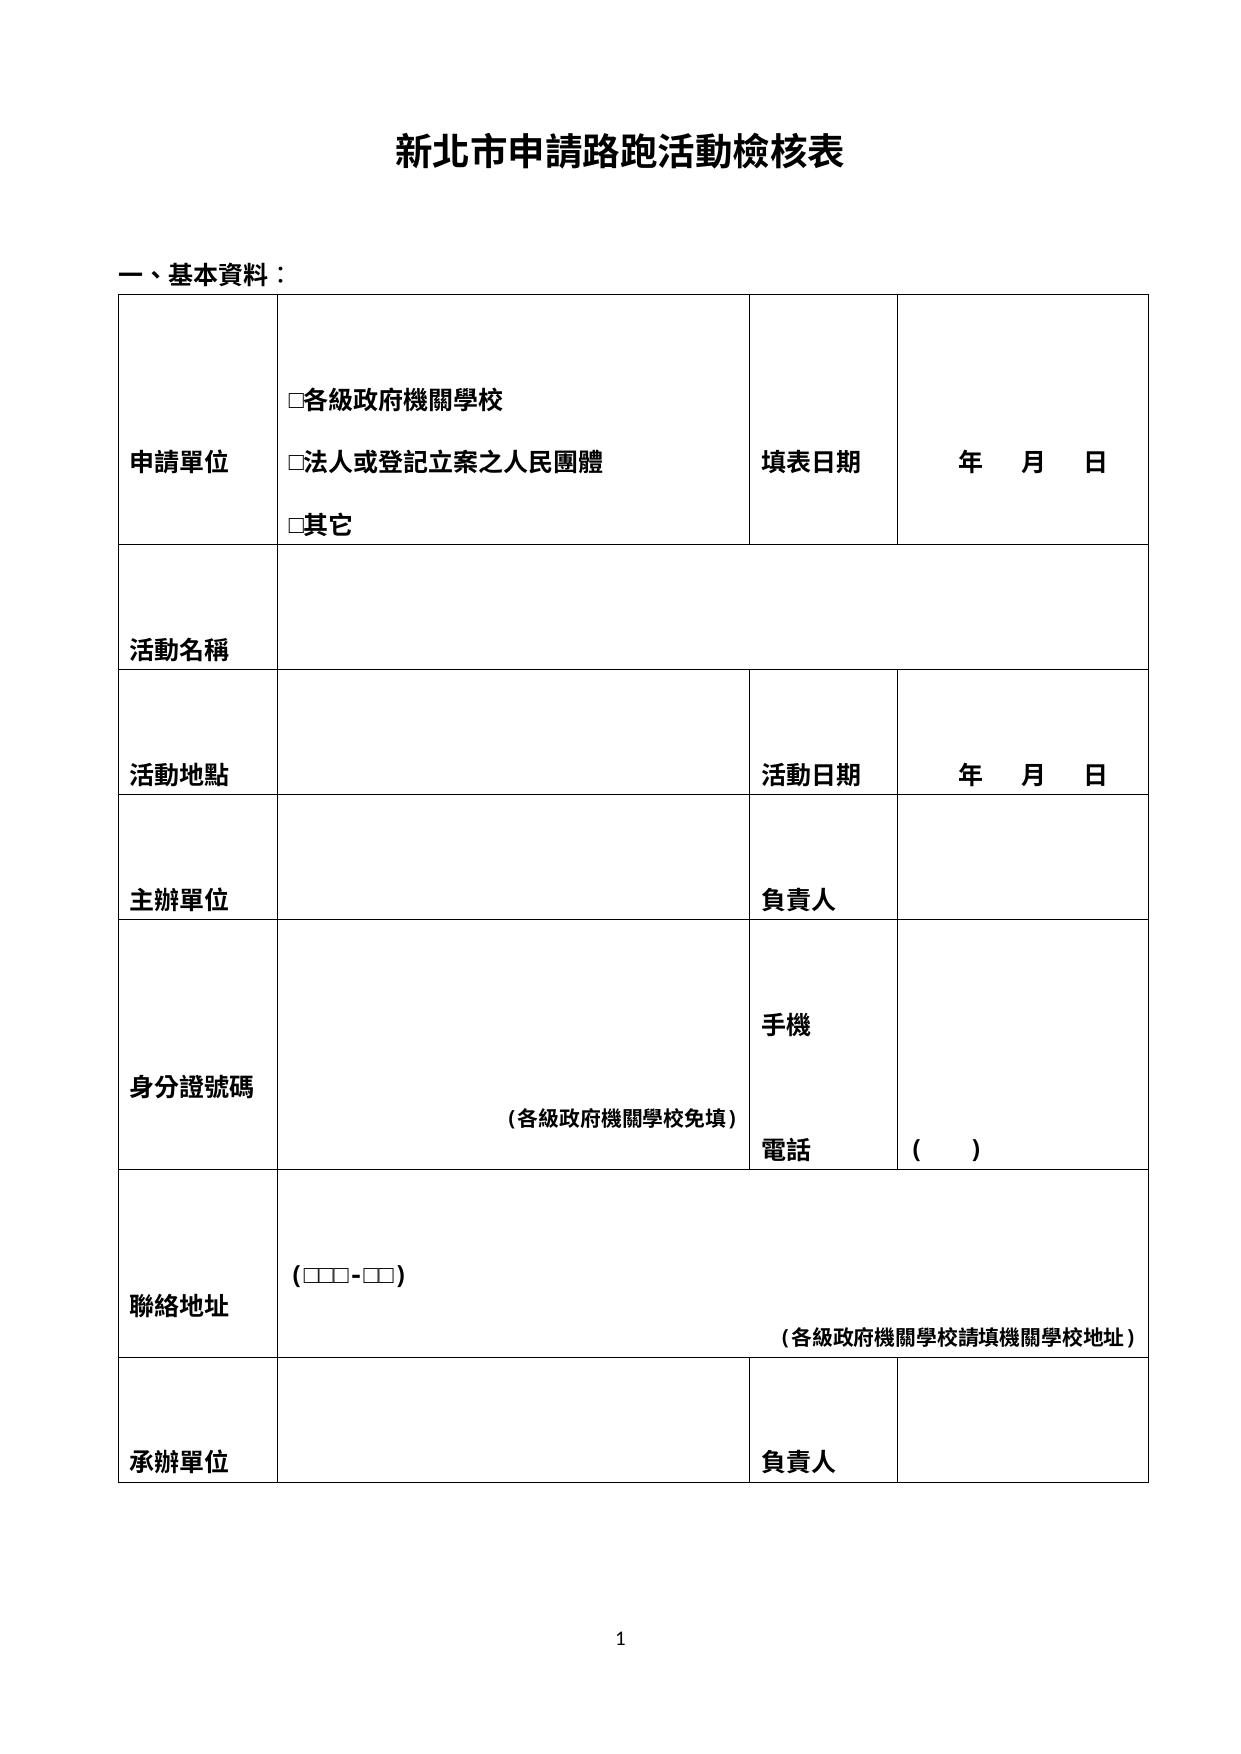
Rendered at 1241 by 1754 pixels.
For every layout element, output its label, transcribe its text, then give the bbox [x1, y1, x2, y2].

table_cell 活動名稱 [119, 545, 277, 669]
table_cell 活動地點 [119, 670, 277, 794]
table_cell [278, 545, 1148, 669]
table_cell (各級政府機關學校免填) [278, 920, 749, 1169]
table_cell 聯絡地址 [119, 1170, 277, 1357]
table_cell (□□□-□□) (各級政府機關學校請填機關學校地址) [278, 1170, 1148, 1357]
table_cell 身分證號碼 [119, 920, 277, 1169]
table_cell 年 月 日 [898, 670, 1148, 794]
table_cell [898, 1358, 1148, 1482]
table_header 填表日期 [750, 295, 897, 544]
table_header 申請單位 [119, 295, 277, 544]
table_cell [278, 795, 749, 919]
table_cell 活動日期 [750, 670, 897, 794]
table_header □各級政府機關學校 □法人或登記立案之人民團體 □其它 [278, 295, 749, 544]
text 新北市申請路跑活動檢核表 [118, 107, 1122, 169]
table_header 年 月 日 [898, 295, 1148, 544]
table_cell 主辦單位 [119, 795, 277, 919]
table_cell ( ) [898, 920, 1148, 1169]
table_cell [278, 1358, 749, 1482]
text 一、基本資料： [118, 232, 1122, 294]
table_cell 負責人 [750, 795, 897, 919]
table_cell 負責人 [750, 1358, 897, 1482]
table_cell 手機 電話 [750, 920, 897, 1169]
table_cell [278, 670, 749, 794]
table_cell 承辦單位 [119, 1358, 277, 1482]
table_cell [898, 795, 1148, 919]
